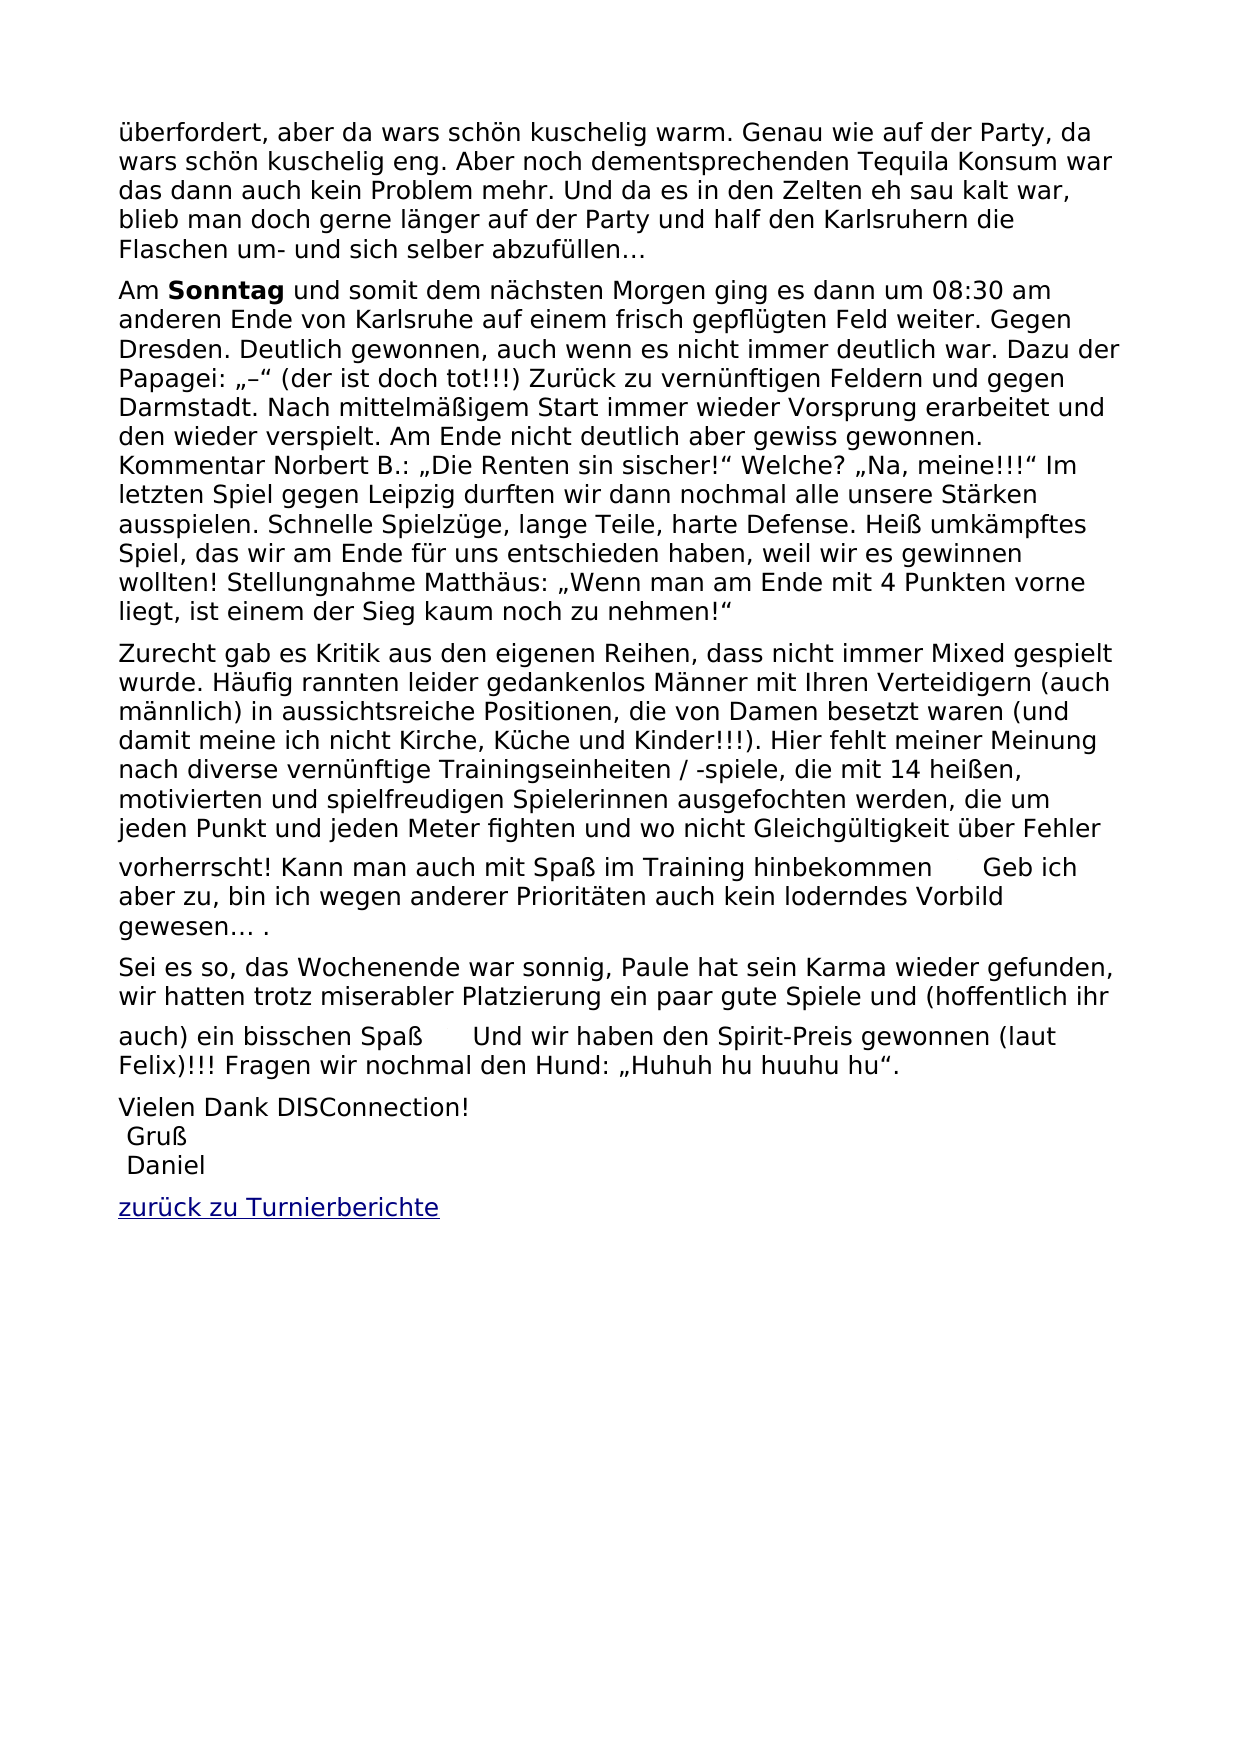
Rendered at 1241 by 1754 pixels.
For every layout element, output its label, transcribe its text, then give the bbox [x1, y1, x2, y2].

text Am Sonntag und somit dem nächsten Morgen ging es dann um 08:30 am anderen Ende von Karlsruhe auf einem frisch gepflügten Feld weiter. Gegen Dresden. Deutlich gewonnen, auch wenn es nicht immer deutlich war. Dazu der Papagei: „–“ (der ist doch tot!!!) Zurück zu vernünftigen Feldern und gegen Darmstadt. Nach mittelmäßigem Start immer wieder Vorsprung erarbeitet und den wieder verspielt. Am Ende nicht deutlich aber gewiss gewonnen. Kommentar Norbert B.: „Die Renten sin sischer!“ Welche? „Na, meine!!!“ Im letzten Spiel gegen Leipzig durften wir dann nochmal alle unsere Stärken ausspielen. Schnelle Spielzüge, lange Teile, harte Defense. Heiß umkämpftes Spiel, das wir am Ende für uns entschieden haben, weil wir es gewinnen wollten! Stellungnahme Matthäus: „Wenn man am Ende mit 4 Punkten vorne liegt, ist einem der Sieg kaum noch zu nehmen!“ [118, 276, 1122, 626]
text Vielen Dank DISConnection! Gruß Daniel [118, 1093, 1122, 1180]
text zurück zu Turnierberichte [118, 1193, 1122, 1222]
text Sei es so, das Wochenende war sonnig, Paule hat sein Karma wieder gefunden, wir hatten trotz miserabler Platzierung ein paar gute Spiele und (hoffentlich ihr auch) ein bisschen Spaß Und wir haben den Spirit-Preis gewonnen (laut Felix)!!! Fragen wir nochmal den Hund: „Huhuh hu huuhu hu“. [118, 953, 1122, 1080]
text überfordert, aber da wars schön kuschelig warm. Genau wie auf der Party, da wars schön kuschelig eng. Aber noch dementsprechenden Tequila Konsum war das dann auch kein Problem mehr. Und da es in den Zelten eh sau kalt war, blieb man doch gerne länger auf der Party und half den Karlsruhern die Flaschen um- und sich selber abzufüllen… [118, 118, 1122, 264]
text Zurecht gab es Kritik aus den eigenen Reihen, dass nicht immer Mixed gespielt wurde. Häufig rannten leider gedankenlos Männer mit Ihren Verteidigern (auch männlich) in aussichtsreiche Positionen, die von Damen besetzt waren (und damit meine ich nicht Kirche, Küche und Kinder!!!). Hier fehlt meiner Meinung nach diverse vernünftige Trainingseinheiten / -spiele, die mit 14 heißen, motivierten und spielfreudigen Spielerinnen ausgefochten werden, die um jeden Punkt und jeden Meter fighten und wo nicht Gleichgültigkeit über Fehler vorherrscht! Kann man auch mit Spaß im Training hinbekommen Geb ich aber zu, bin ich wegen anderer Prioritäten auch kein loderndes Vorbild gewesen… . [118, 639, 1122, 941]
